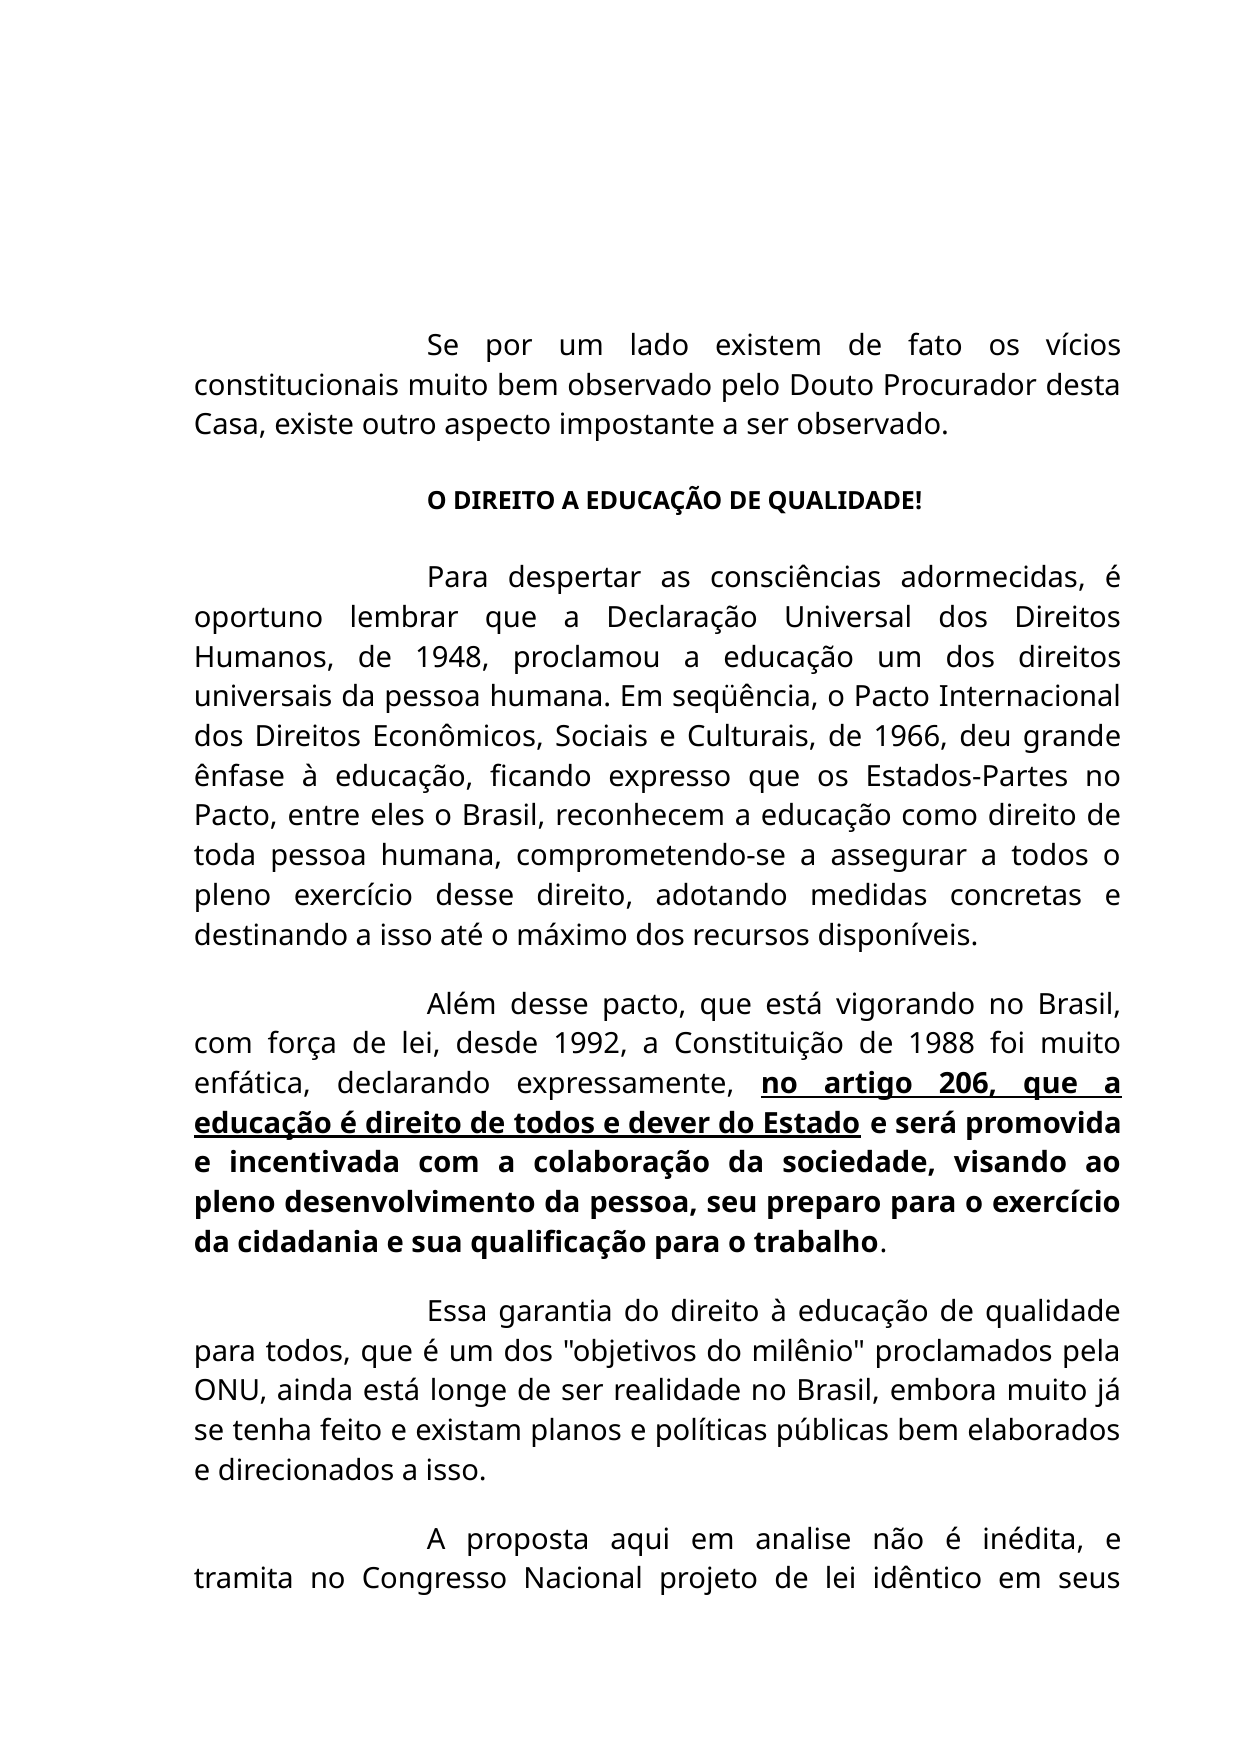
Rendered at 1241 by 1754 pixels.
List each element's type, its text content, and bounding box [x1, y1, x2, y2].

text Se por um lado existem de fato os vícios constitucionais muito bem observado pelo Douto Procurador desta Casa, existe outro aspecto impostante a ser observado. [194, 324, 1122, 443]
text Além desse pacto, que está vigorando no Brasil, com força de lei, desde 1992, a Constituição de 1988 foi muito enfática, declarando expressamente, no artigo 206, que a educação é direito de todos e dever do Estado e será promovida e incentivada com a colaboração da sociedade, visando ao pleno desenvolvimento da pessoa, seu preparo para o exercício da cidadania e sua qualificação para o trabalho. [194, 983, 1122, 1261]
text Para despertar as consciências adormecidas, é oportuno lembrar que a Declaração Universal dos Direitos Humanos, de 1948, proclamou a educação um dos direitos universais da pessoa humana. Em seqüência, o Pacto Internacional dos Direitos Econômicos, Sociais e Culturais, de 1966, deu grande ênfase à educação, ficando expresso que os Estados-Partes no Pacto, entre eles o Brasil, reconhecem a educação como direito de toda pessoa humana, comprometendo-se a assegurar a todos o pleno exercício desse direito, adotando medidas concretas e destinando a isso até o máximo dos recursos disponíveis. [194, 557, 1122, 953]
text Essa garantia do direito à educação de qualidade para todos, que é um dos "objetivos do milênio" proclamados pela ONU, ainda está longe de ser realidade no Brasil, embora muito já se tenha feito e existam planos e políticas públicas bem elaborados e direcionados a isso. [194, 1290, 1122, 1489]
text A proposta aqui em analise não é inédita, e tramita no Congresso Nacional projeto de lei idêntico em seus [194, 1518, 1122, 1597]
text O DIREITO A EDUCAÇÃO DE QUALIDADE! [194, 483, 1122, 517]
